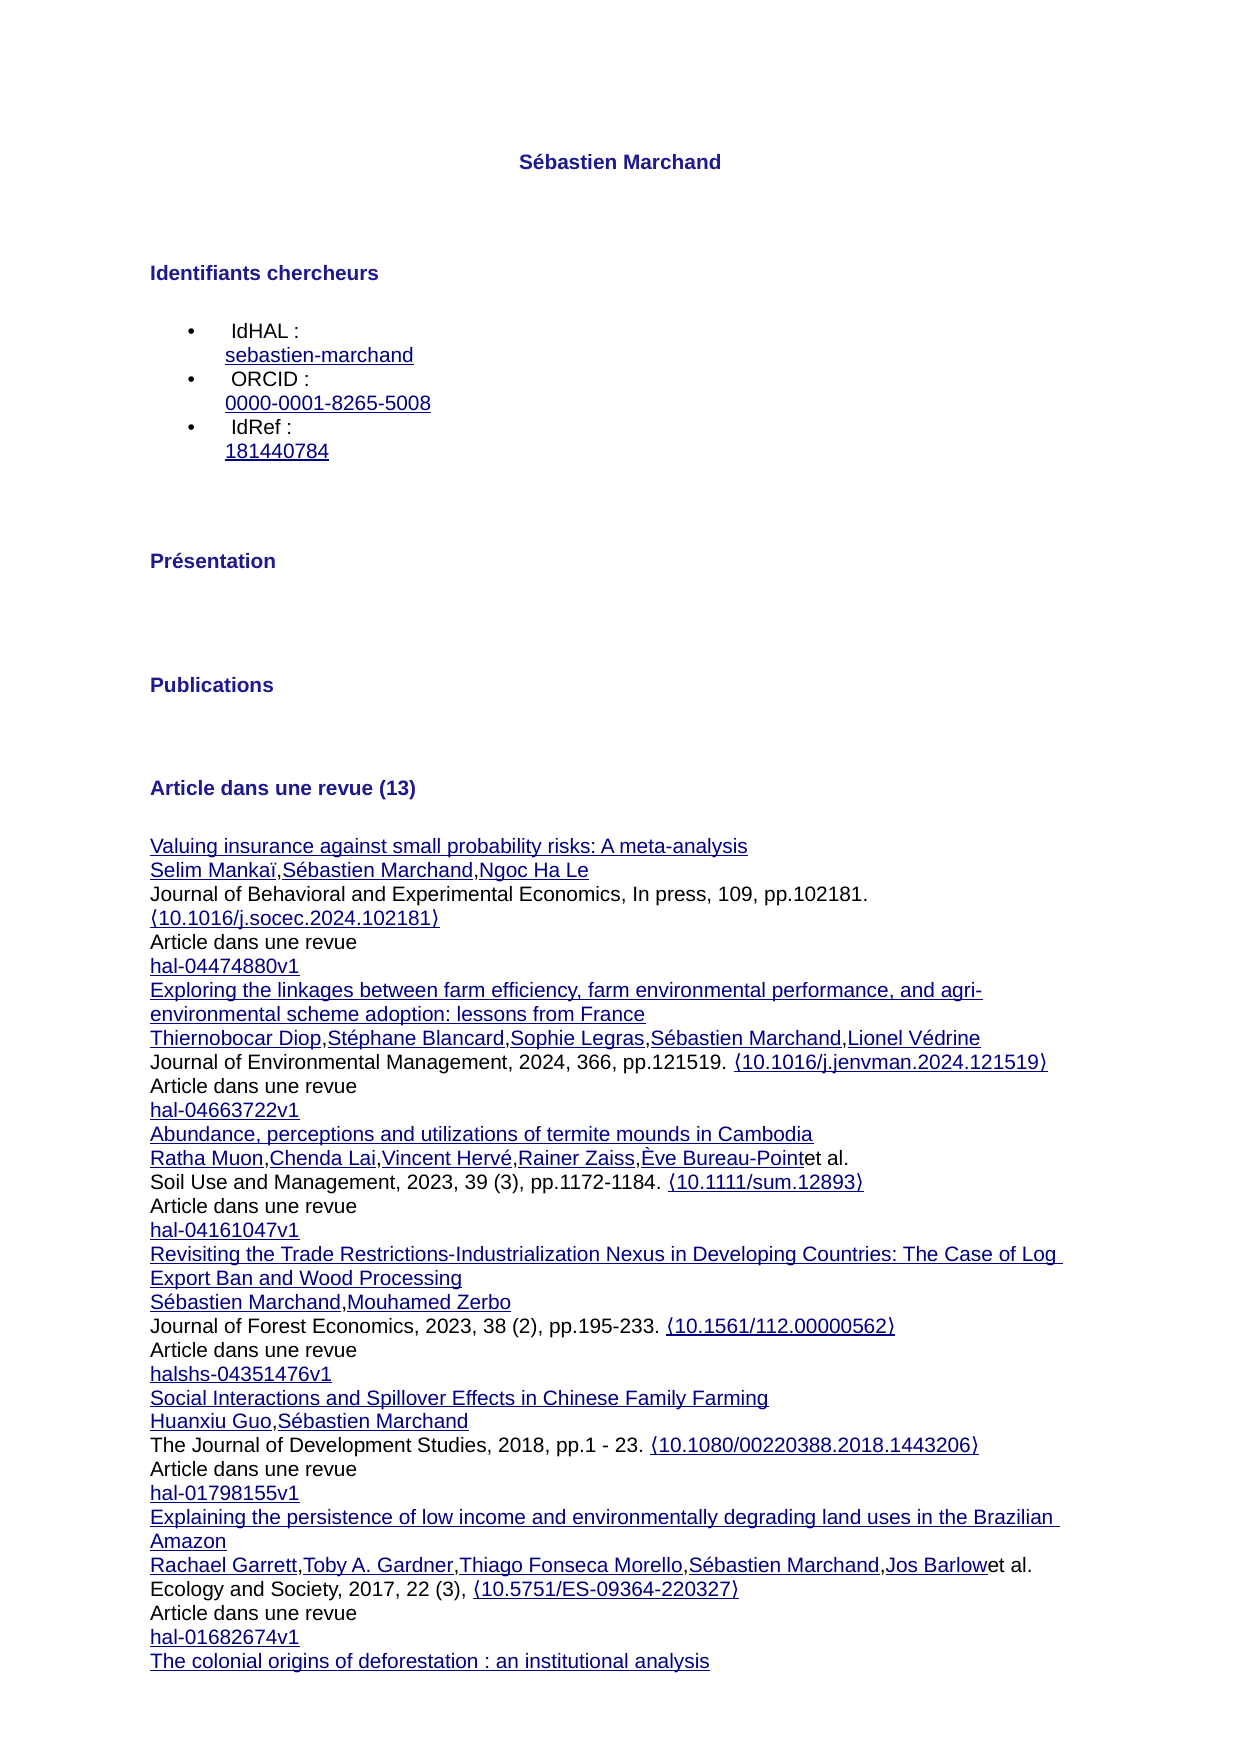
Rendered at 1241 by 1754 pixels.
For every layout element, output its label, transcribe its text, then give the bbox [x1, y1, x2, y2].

list IdRef : [187, 414, 1090, 438]
subtitle Identifiants chercheurs [150, 260, 1090, 284]
table_cell Social Interactions and Spillover Effects in Chinese Family Farming Huanxiu Guo,Sébastien Marchand The Journal of Development Studies, 2018, pp.1 - 23. ⟨10.1080/00220388.2018.1443206⟩ Article dans une revue hal-01798155v1 [150, 1385, 1090, 1505]
subtitle Article dans une revue (13) [150, 776, 1090, 800]
table_header Valuing insurance against small probability risks: A meta-analysis Selim Mankaï,Sébastien Marchand,Ngoc Ha Le Journal of Behavioral and Experimental Economics, In press, 109, pp.102181. ⟨10.1016/j.socec.2024.102181⟩ Article dans une revue hal-04474880v1 [150, 834, 1090, 978]
list 181440784 [187, 438, 1090, 462]
list IdHAL : [187, 319, 1090, 343]
subtitle Sébastien Marchand [150, 150, 1090, 174]
subtitle Présentation [150, 549, 1090, 573]
table_cell Explaining the persistence of low income and environmentally degrading land uses in the Brazilian Amazon Rachael Garrett,Toby A. Gardner,Thiago Fonseca Morello,Sébastien Marchand,Jos Barlowet al. Ecology and Society, 2017, 22 (3), ⟨10.5751/ES-09364-220327⟩ Article dans une revue hal-01682674v1 [150, 1505, 1090, 1649]
table_cell Revisiting the Trade Restrictions-Industrialization Nexus in Developing Countries: The Case of Log Export Ban and Wood Processing Sébastien Marchand,Mouhamed Zerbo Journal of Forest Economics, 2023, 38 (2), pp.195-233. ⟨10.1561/112.00000562⟩ Article dans une revue halshs-04351476v1 [150, 1242, 1090, 1385]
list 0000-0001-8265-5008 [187, 391, 1090, 414]
table_cell The colonial origins of deforestation : an institutional analysis [150, 1649, 1090, 1673]
table_cell Abundance, perceptions and utilizations of termite mounds in Cambodia Ratha Muon,Chenda Lai,Vincent Hervé,Rainer Zaiss,Ève Bureau-Pointet al. Soil Use and Management, 2023, 39 (3), pp.1172-1184. ⟨10.1111/sum.12893⟩ Article dans une revue hal-04161047v1 [150, 1122, 1090, 1242]
subtitle Publications [150, 673, 1090, 697]
table_cell Exploring the linkages between farm efﬁciency, farm environmental performance, and agri-environmental scheme adoption: lessons from France Thiernobocar Diop,Stéphane Blancard,Sophie Legras,Sébastien Marchand,Lionel Védrine Journal of Environmental Management, 2024, 366, pp.121519. ⟨10.1016/j.jenvman.2024.121519⟩ Article dans une revue hal-04663722v1 [150, 978, 1090, 1122]
list ORCID : [187, 367, 1090, 391]
list sebastien-marchand [187, 343, 1090, 367]
